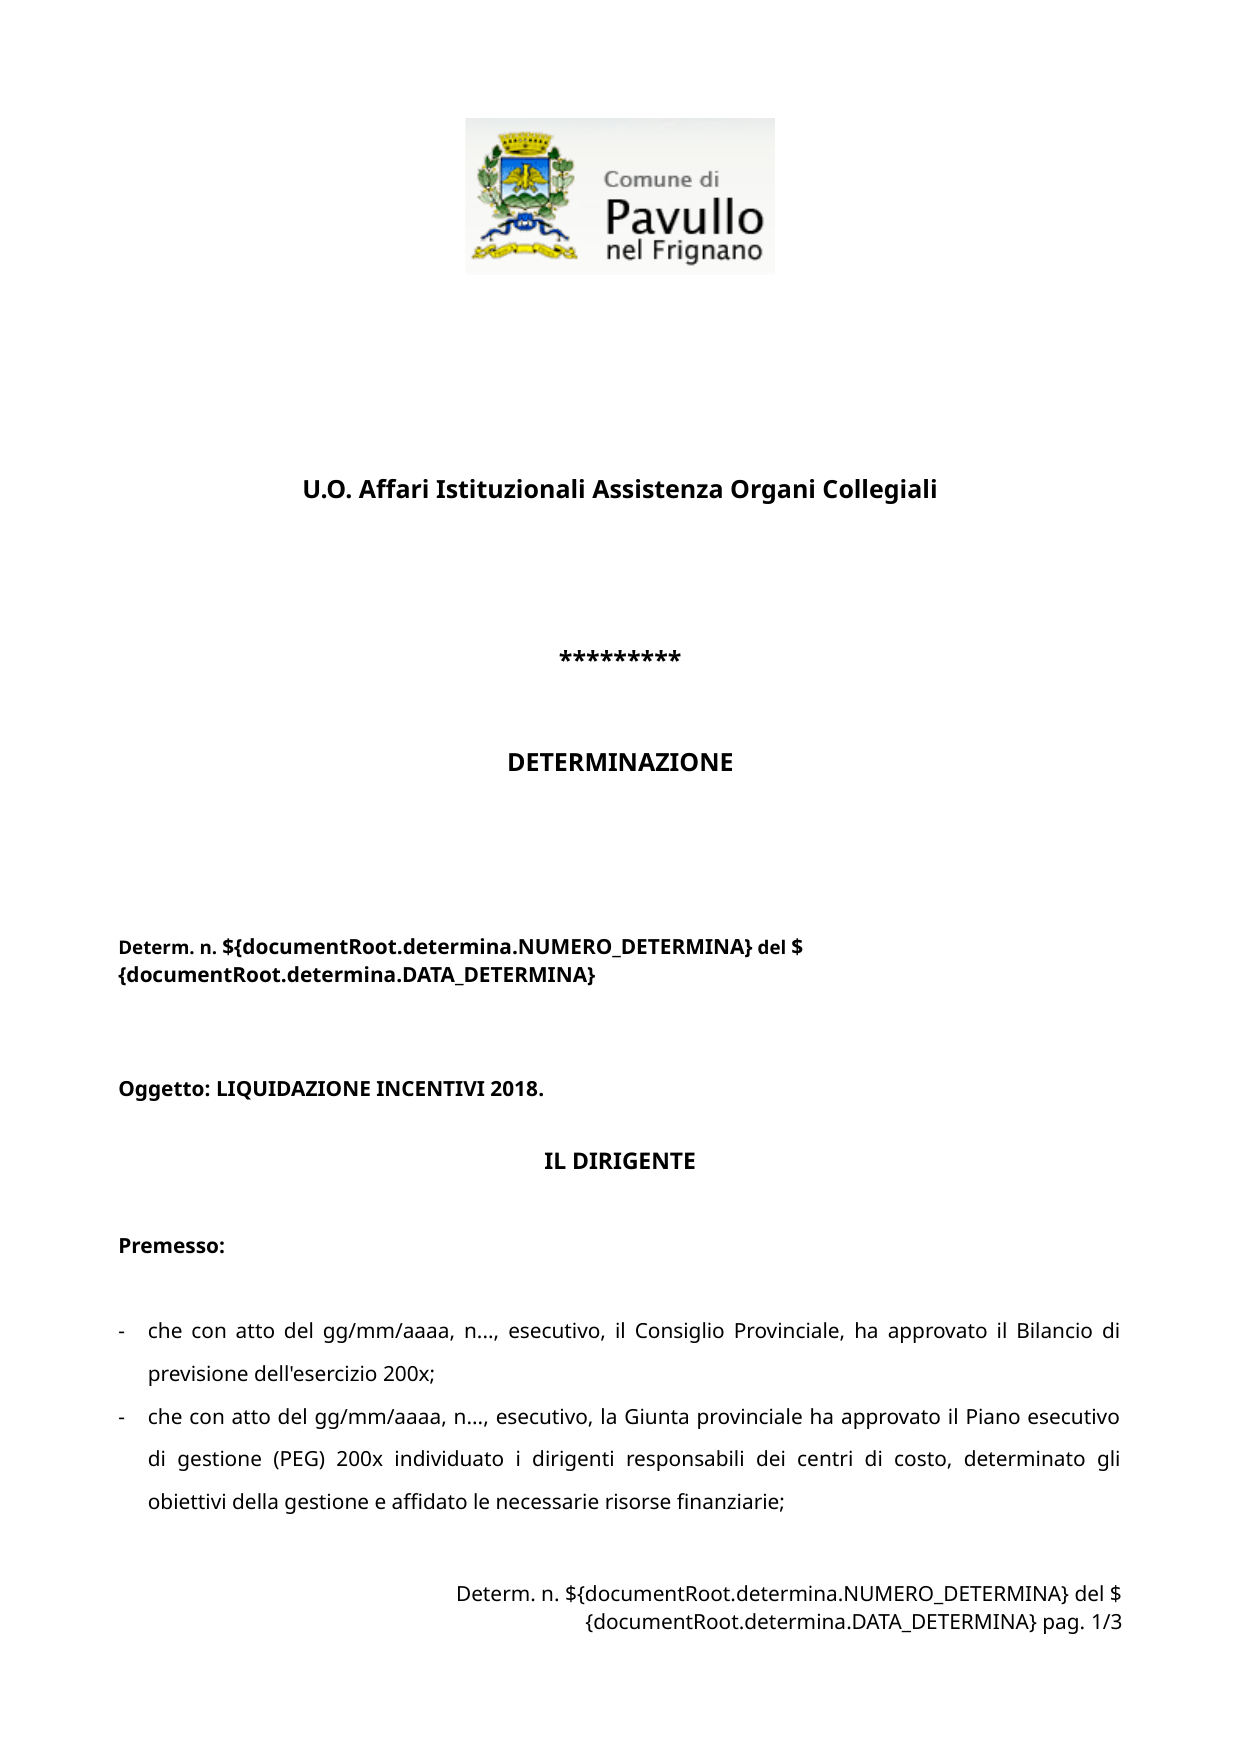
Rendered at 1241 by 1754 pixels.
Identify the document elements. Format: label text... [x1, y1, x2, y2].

text IL DIRIGENTE [118, 1145, 1122, 1176]
picture [465, 118, 775, 275]
list che con atto del gg/mm/aaaa, n..., esecutivo, il Consiglio Provinciale, ha approvato il Bilancio di previsione dell'esercizio 200x; [118, 1317, 1122, 1388]
text DETERMINAZIONE [118, 744, 1122, 778]
text Oggetto: LIQUIDAZIONE INCENTIVI 2018. [118, 1074, 1122, 1102]
list che con atto del gg/mm/aaaa, n..., esecutivo, la Giunta provinciale ha approvato il Piano esecutivo di gestione (PEG) 200x individuato i dirigenti responsabili dei centri di costo, determinato gli obiettivi della gestione e affidato le necessarie risorse finanziarie; [118, 1402, 1122, 1515]
text Determ. n. ${documentRoot.determina.NUMERO_DETERMINA} del ${documentRoot.determina.DATA_DETERMINA} [118, 932, 1122, 989]
text ********* [118, 642, 1122, 676]
text U.O. Affari Istituzionali Assistenza Organi Collegiali [118, 472, 1122, 506]
text Premesso: [118, 1231, 1122, 1260]
